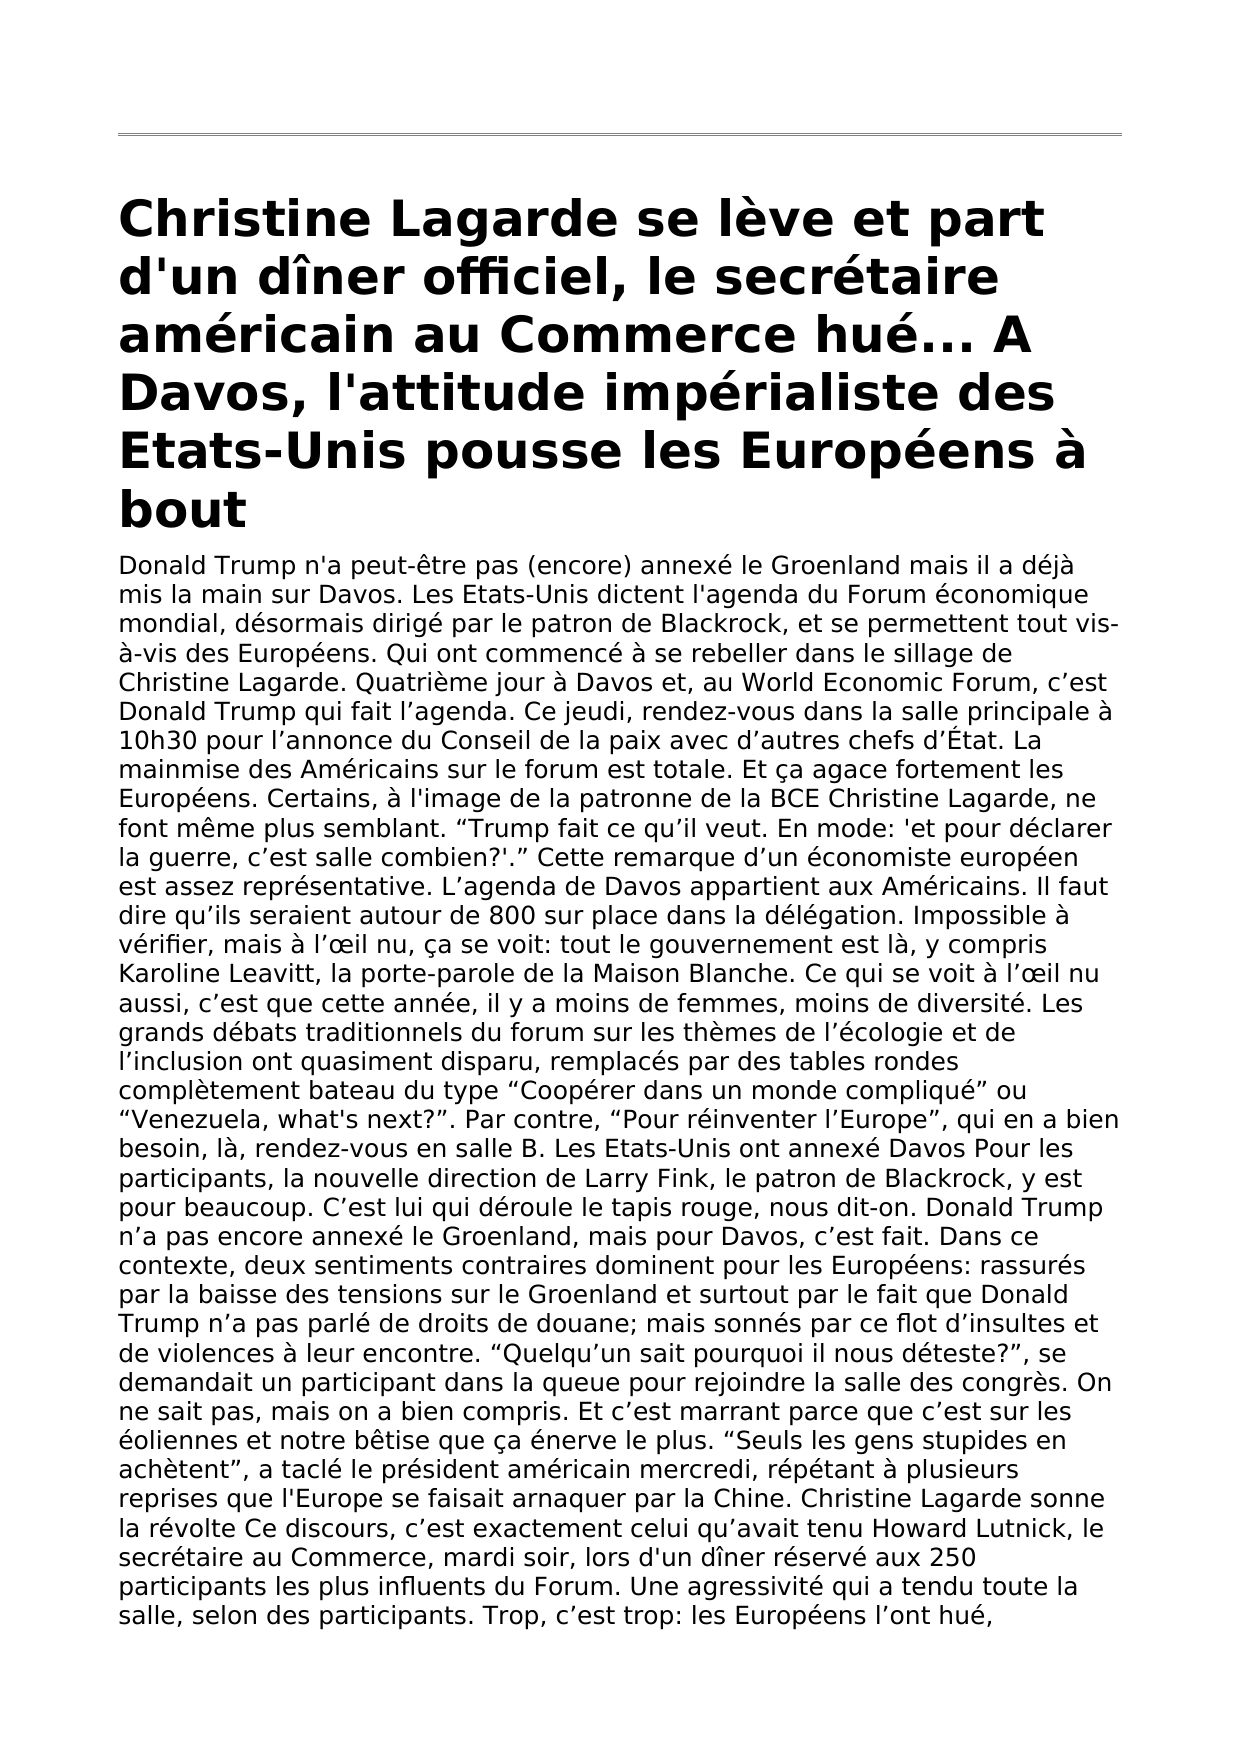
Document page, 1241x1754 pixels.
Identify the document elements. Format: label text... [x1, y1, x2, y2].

text Donald Trump n'a peut-être pas (encore) annexé le Groenland mais il a déjà mis la main sur Davos. Les Etats-Unis dictent l'agenda du Forum économique mondial, désormais dirigé par le patron de Blackrock, et se permettent tout vis-à-vis des Européens. Qui ont commencé à se rebeller dans le sillage de Christine Lagarde. Quatrième jour à Davos et, au World Economic Forum, c’est Donald Trump qui fait l’agenda. Ce jeudi, rendez-vous dans la salle principale à 10h30 pour l’annonce du Conseil de la paix avec d’autres chefs d’État. La mainmise des Américains sur le forum est totale. Et ça agace fortement les Européens. Certains, à l'image de la patronne de la BCE Christine Lagarde, ne font même plus semblant. “Trump fait ce qu’il veut. En mode: 'et pour déclarer la guerre, c’est salle combien?'.” Cette remarque d’un économiste européen est assez représentative. L’agenda de Davos appartient aux Américains. Il faut dire qu’ils seraient autour de 800 sur place dans la délégation. Impossible à vérifier, mais à l’œil nu, ça se voit: tout le gouvernement est là, y compris Karoline Leavitt, la porte-parole de la Maison Blanche. Ce qui se voit à l’œil nu aussi, c’est que cette année, il y a moins de femmes, moins de diversité. Les grands débats traditionnels du forum sur les thèmes de l’écologie et de l’inclusion ont quasiment disparu, remplacés par des tables rondes complètement bateau du type “Coopérer dans un monde compliqué” ou “Venezuela, what's next?”. Par contre, “Pour réinventer l’Europe”, qui en a bien besoin, là, rendez-vous en salle B. Les Etats-Unis ont annexé Davos Pour les participants, la nouvelle direction de Larry Fink, le patron de Blackrock, y est pour beaucoup. C’est lui qui déroule le tapis rouge, nous dit-on. Donald Trump n’a pas encore annexé le Groenland, mais pour Davos, c’est fait. Dans ce contexte, deux sentiments contraires dominent pour les Européens: rassurés par la baisse des tensions sur le Groenland et surtout par le fait que Donald Trump n’a pas parlé de droits de douane; mais sonnés par ce flot d’insultes et de violences à leur encontre. “Quelqu’un sait pourquoi il nous déteste?”, se demandait un participant dans la queue pour rejoindre la salle des congrès. On ne sait pas, mais on a bien compris. Et c’est marrant parce que c’est sur les éoliennes et notre bêtise que ça énerve le plus. “Seuls les gens stupides en achètent”, a taclé le président américain mercredi, répétant à plusieurs reprises que l'Europe se faisait arnaquer par la Chine. Christine Lagarde sonne la révolte Ce discours, c’est exactement celui qu’avait tenu Howard Lutnick, le secrétaire au Commerce, mardi soir, lors d'un dîner réservé aux 250 participants les plus influents du Forum. Une agressivité qui a tendu toute la salle, selon des participants. Trop, c’est trop: les Européens l’ont hué, [118, 551, 1122, 1631]
subtitle Christine Lagarde se lève et part d'un dîner officiel, le secrétaire américain au Commerce hué... A Davos, l'attitude impérialiste des Etats-Unis pousse les Européens à bout [118, 189, 1122, 539]
